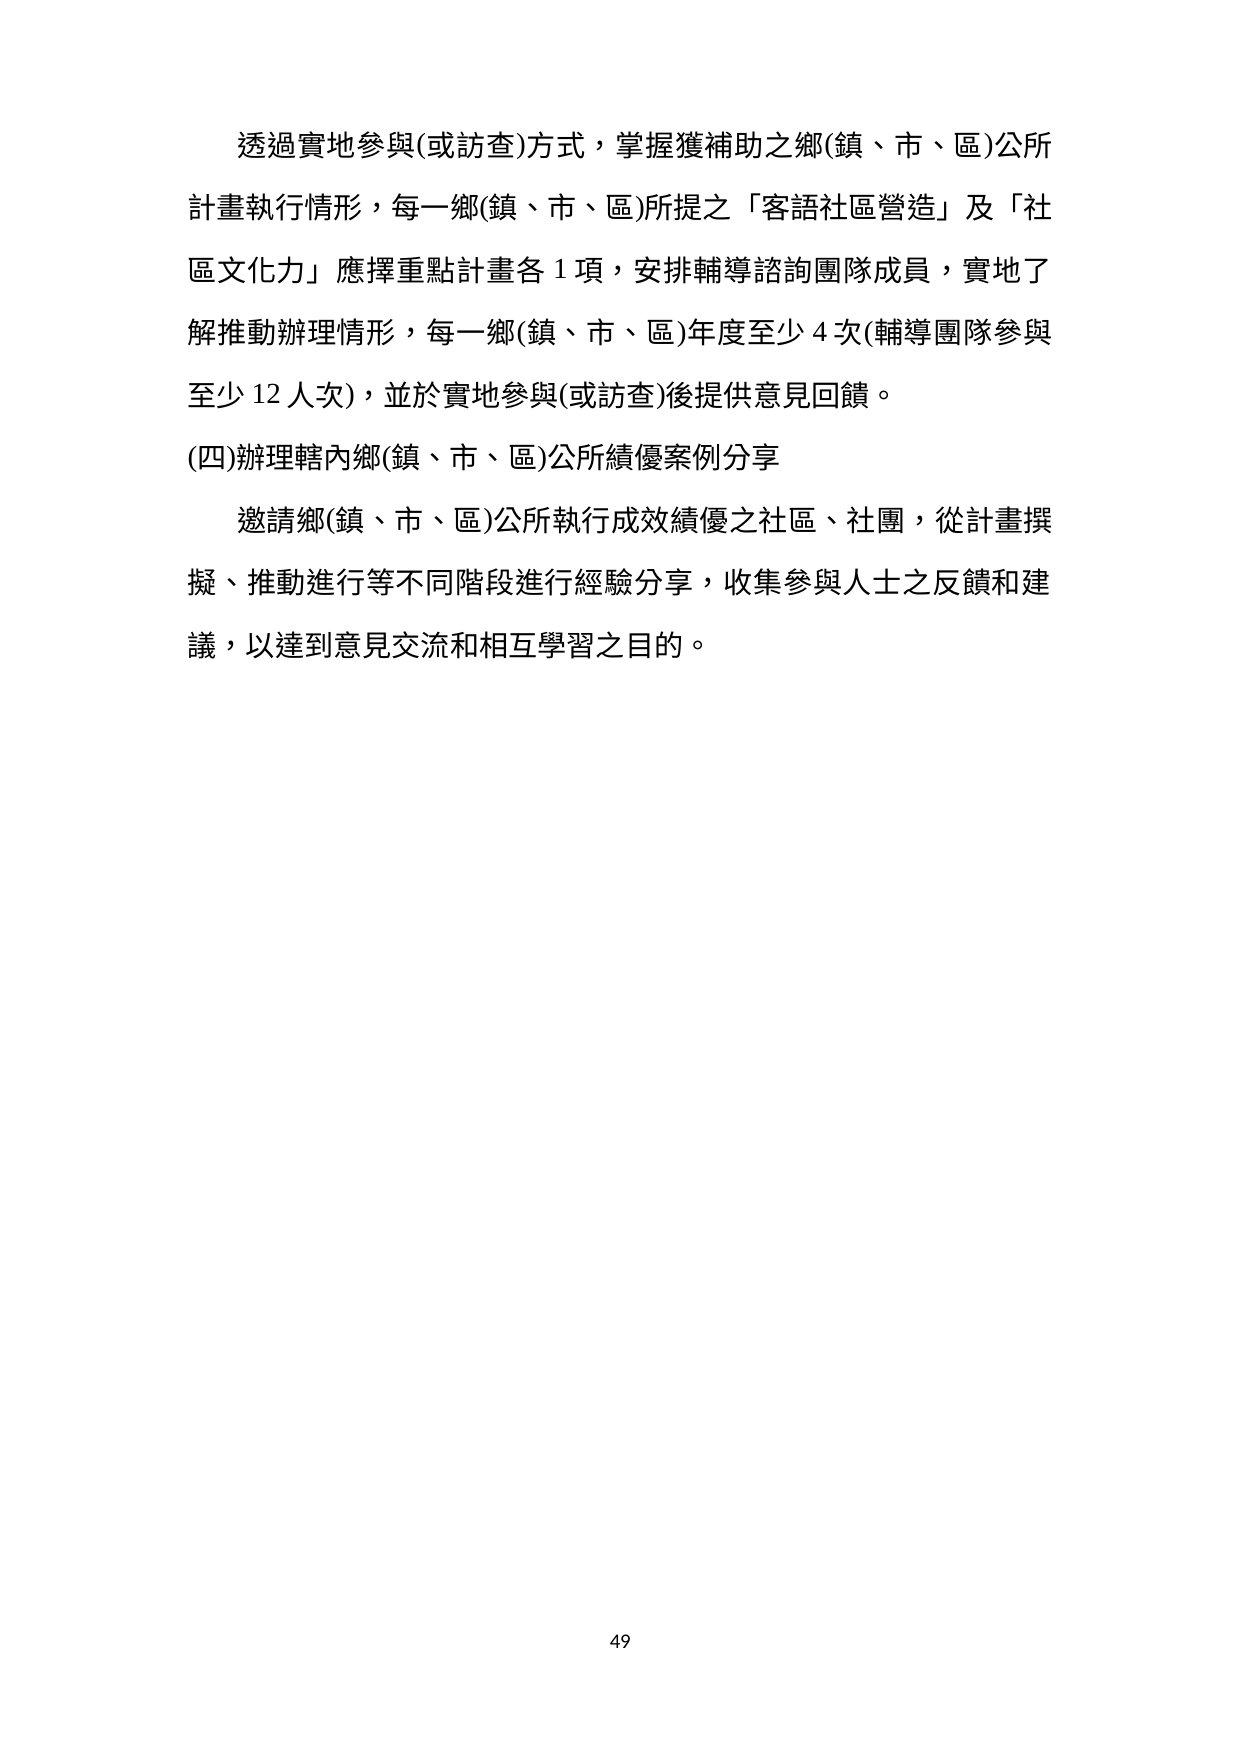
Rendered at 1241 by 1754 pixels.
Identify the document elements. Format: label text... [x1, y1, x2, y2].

text (四)辦理轄內鄉(鎮、市、區)公所績優案例分享 [187, 414, 1053, 477]
text 邀請鄉(鎮、市、區)公所執行成效績優之社區、社團，從計畫撰擬、推動進行等不同階段進行經驗分享，收集參與人士之反饋和建議，以達到意見交流和相互學習之目的。 [187, 477, 1053, 664]
text 透過實地參與(或訪查)方式，掌握獲補助之鄉(鎮、市、區)公所計畫執行情形，每一鄉(鎮、市、區)所提之「客語社區營造」及「社區文化力」應擇重點計畫各1項，安排輔導諮詢團隊成員，實地了解推動辦理情形，每一鄉(鎮、市、區)年度至少4次(輔導團隊參與至少12人次)，並於實地參與(或訪查)後提供意見回饋。 [187, 102, 1053, 414]
